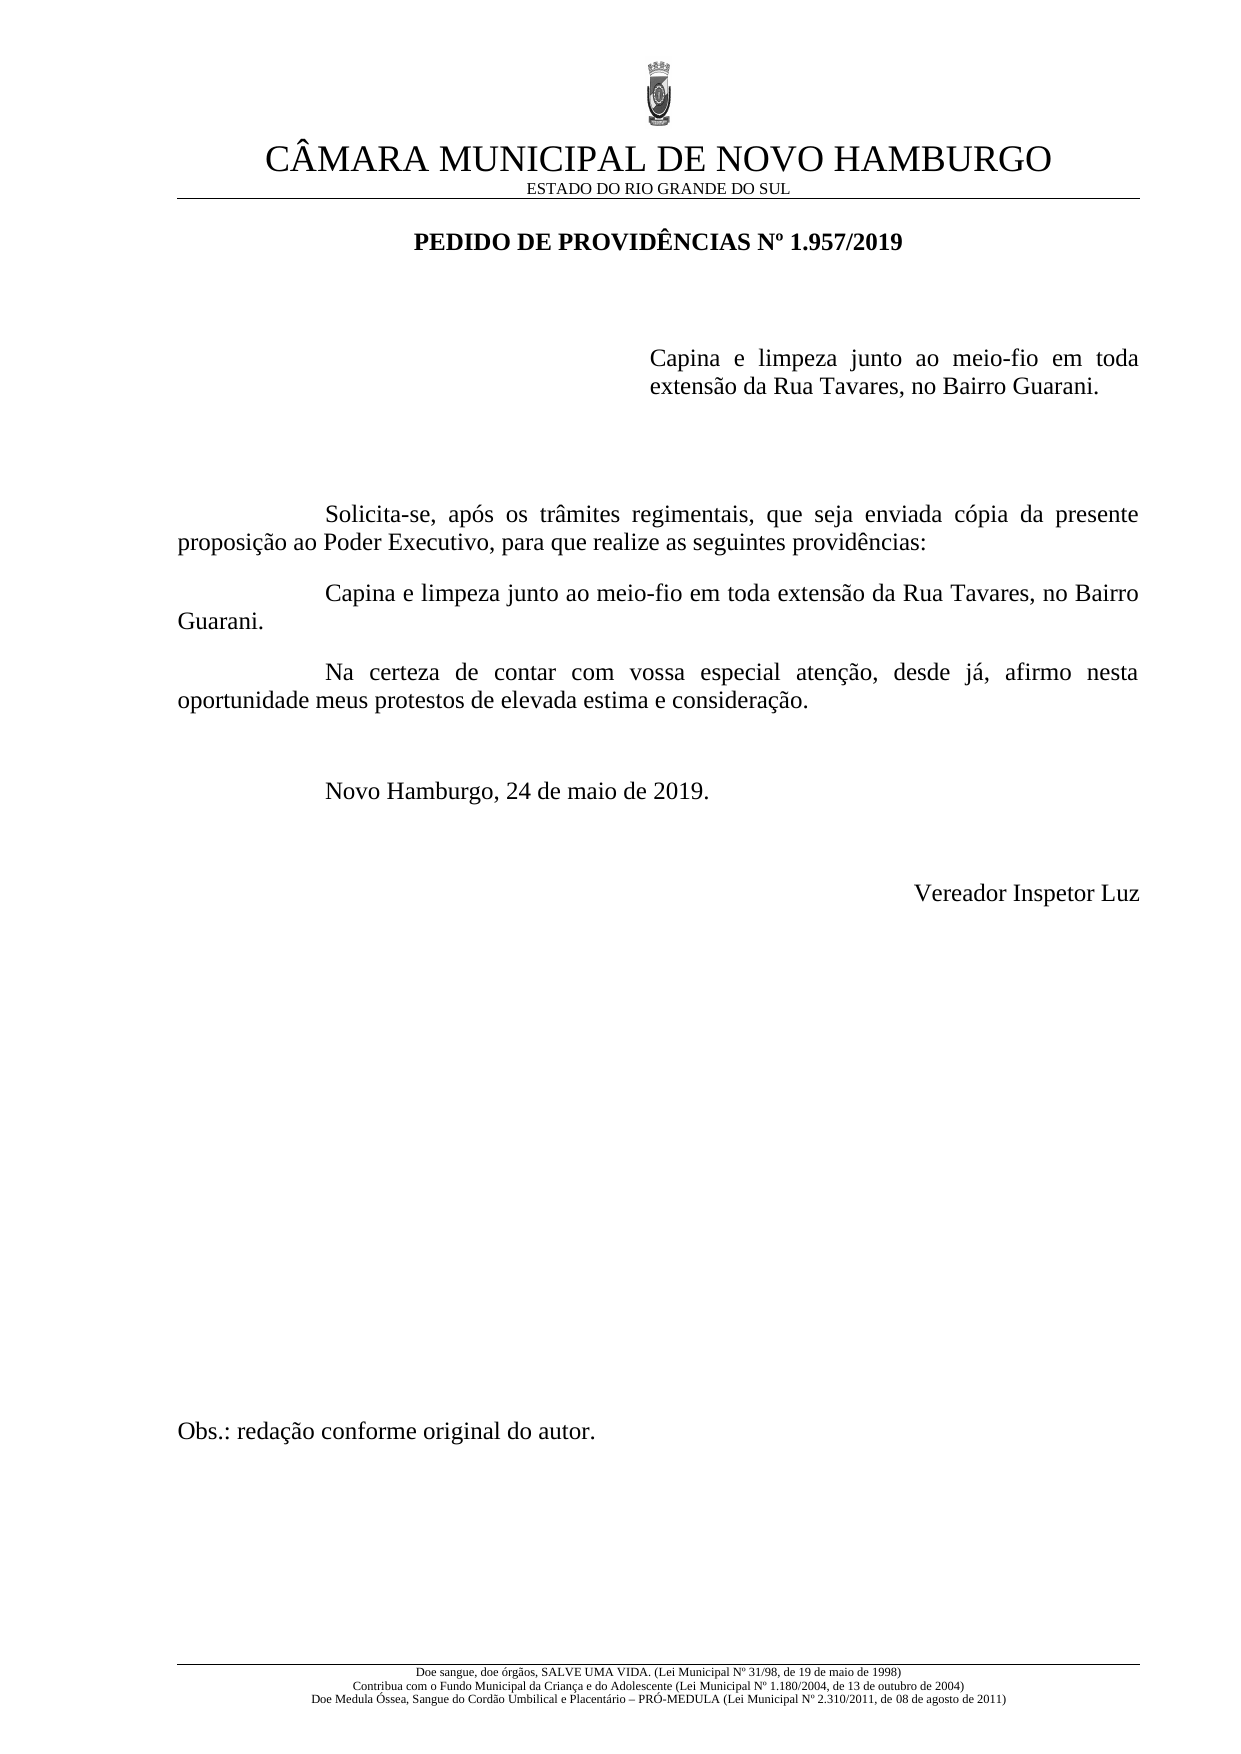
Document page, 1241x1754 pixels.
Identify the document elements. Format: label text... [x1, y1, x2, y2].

text Solicita-se, após os trâmites regimentais, que seja enviada cópia da presente proposição ao Poder Executivo, para que realize as seguintes providências: [177, 500, 1140, 556]
text Obs.: redação conforme original do autor. [177, 1417, 1140, 1445]
text Na certeza de contar com vossa especial atenção, desde já, afirmo nesta oportunidade meus protestos de elevada estima e consideração. [177, 658, 1140, 714]
text Vereador Inspetor Luz [177, 879, 1140, 907]
text Capina e limpeza junto ao meio-fio em toda extensão da Rua Tavares, no Bairro Guarani. [177, 579, 1140, 635]
text Novo Hamburgo, 24 de maio de 2019. [177, 777, 1140, 804]
text PEDIDO DE PROVIDÊNCIAS Nº 1.957/2019 [177, 228, 1140, 256]
text Capina e limpeza junto ao meio-fio em toda extensão da Rua Tavares, no Bairro Guarani. [649, 344, 1140, 400]
